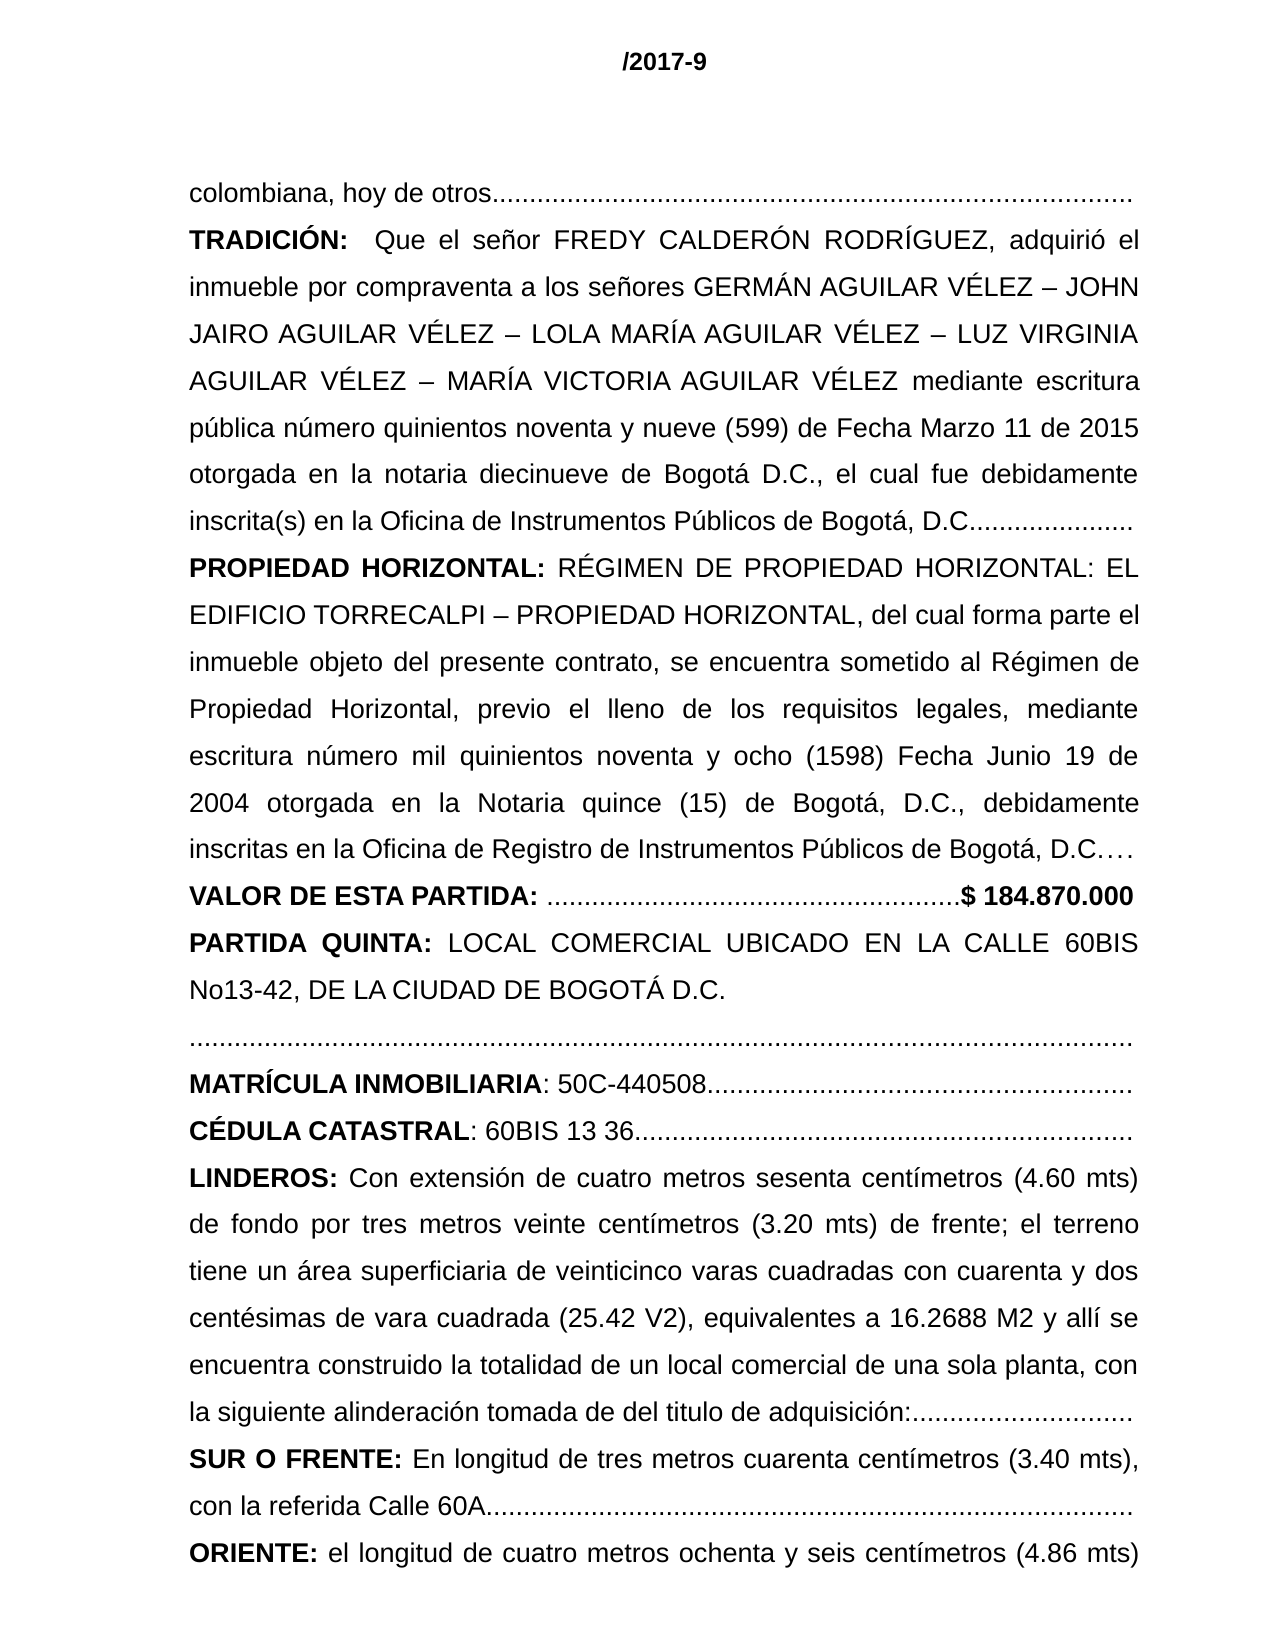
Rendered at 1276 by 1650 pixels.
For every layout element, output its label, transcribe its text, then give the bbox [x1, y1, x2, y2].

text CÉDULA CATASTRAL: 60BIS 13 36 [189, 1115, 1140, 1146]
text PROPIEDAD HORIZONTAL: RÉGIMEN DE PROPIEDAD HORIZONTAL: EL EDIFICIO TORRECALPI – PROPIEDAD HORIZONTAL, del cual forma parte el inmueble objeto del presente contrato, se encuentra sometido al Régimen de Propiedad Horizontal, previo el lleno de los requisitos legales, mediante escritura número mil quinientos noventa y ocho (1598) Fecha Junio 19 de 2004 otorgada en la Notaria quince (15) de Bogotá, D.C., debidamente inscritas en la Oficina de Registro de Instrumentos Públicos de Bogotá, D.C [189, 552, 1140, 865]
text TRADICIÓN: Que el señor FREDY CALDERÓN RODRÍGUEZ, adquirió el inmueble por compraventa a los señores GERMÁN AGUILAR VÉLEZ – JOHN JAIRO AGUILAR VÉLEZ – LOLA MARÍA AGUILAR VÉLEZ – LUZ VIRGINIA AGUILAR VÉLEZ – MARÍA VICTORIA AGUILAR VÉLEZ mediante escritura pública número quinientos noventa y nueve (599) de Fecha Marzo 11 de 2015 otorgada en la notaria diecinueve de Bogotá D.C., el cual fue debidamente inscrita(s) en la Oficina de Instrumentos Públicos de Bogotá, D.C [189, 224, 1140, 537]
text SUR O FRENTE: En longitud de tres metros cuarenta centímetros (3.40 mts), con la referida Calle 60A [189, 1443, 1140, 1521]
text PARTIDA QUINTA: LOCAL COMERCIAL UBICADO EN LA CALLE 60BIS No13-42, DE LA CIUDAD DE BOGOTÁ D.C. [189, 927, 1140, 1005]
text POR EL ORIENTE: En diez metros (10.00 mts), con la Carrera quince (15) POR EL OCCIDENTE: En diez metros (10.00 mts), con la compañía colombiana, hoy de otros. [189, 177, 1140, 208]
text ORIENTE: el longitud de cuatro metros ochenta y seis centímetros (4.86 mts) aproximadamente y pared medianera de por medio con el local No 13-40 de la calle 60A de propiedad hoy de Manuel Parra [189, 1537, 1140, 1568]
text MATRÍCULA INMOBILIARIA: 50C-440508 [189, 1068, 1140, 1099]
text VALOR DE ESTA PARTIDA: $ 184.870.000 [189, 880, 1140, 912]
text LINDEROS: Con extensión de cuatro metros sesenta centímetros (4.60 mts) de fondo por tres metros veinte centímetros (3.20 mts) de frente; el terreno tiene un área superficiaria de veinticinco varas cuadradas con cuarenta y dos centésimas de vara cuadrada (25.42 V2), equivalentes a 16.2688 M2 y allí se encuentra construido la totalidad de un local comercial de una sola planta, con la siguiente alinderación tomada de del titulo de adquisición: [189, 1162, 1140, 1427]
